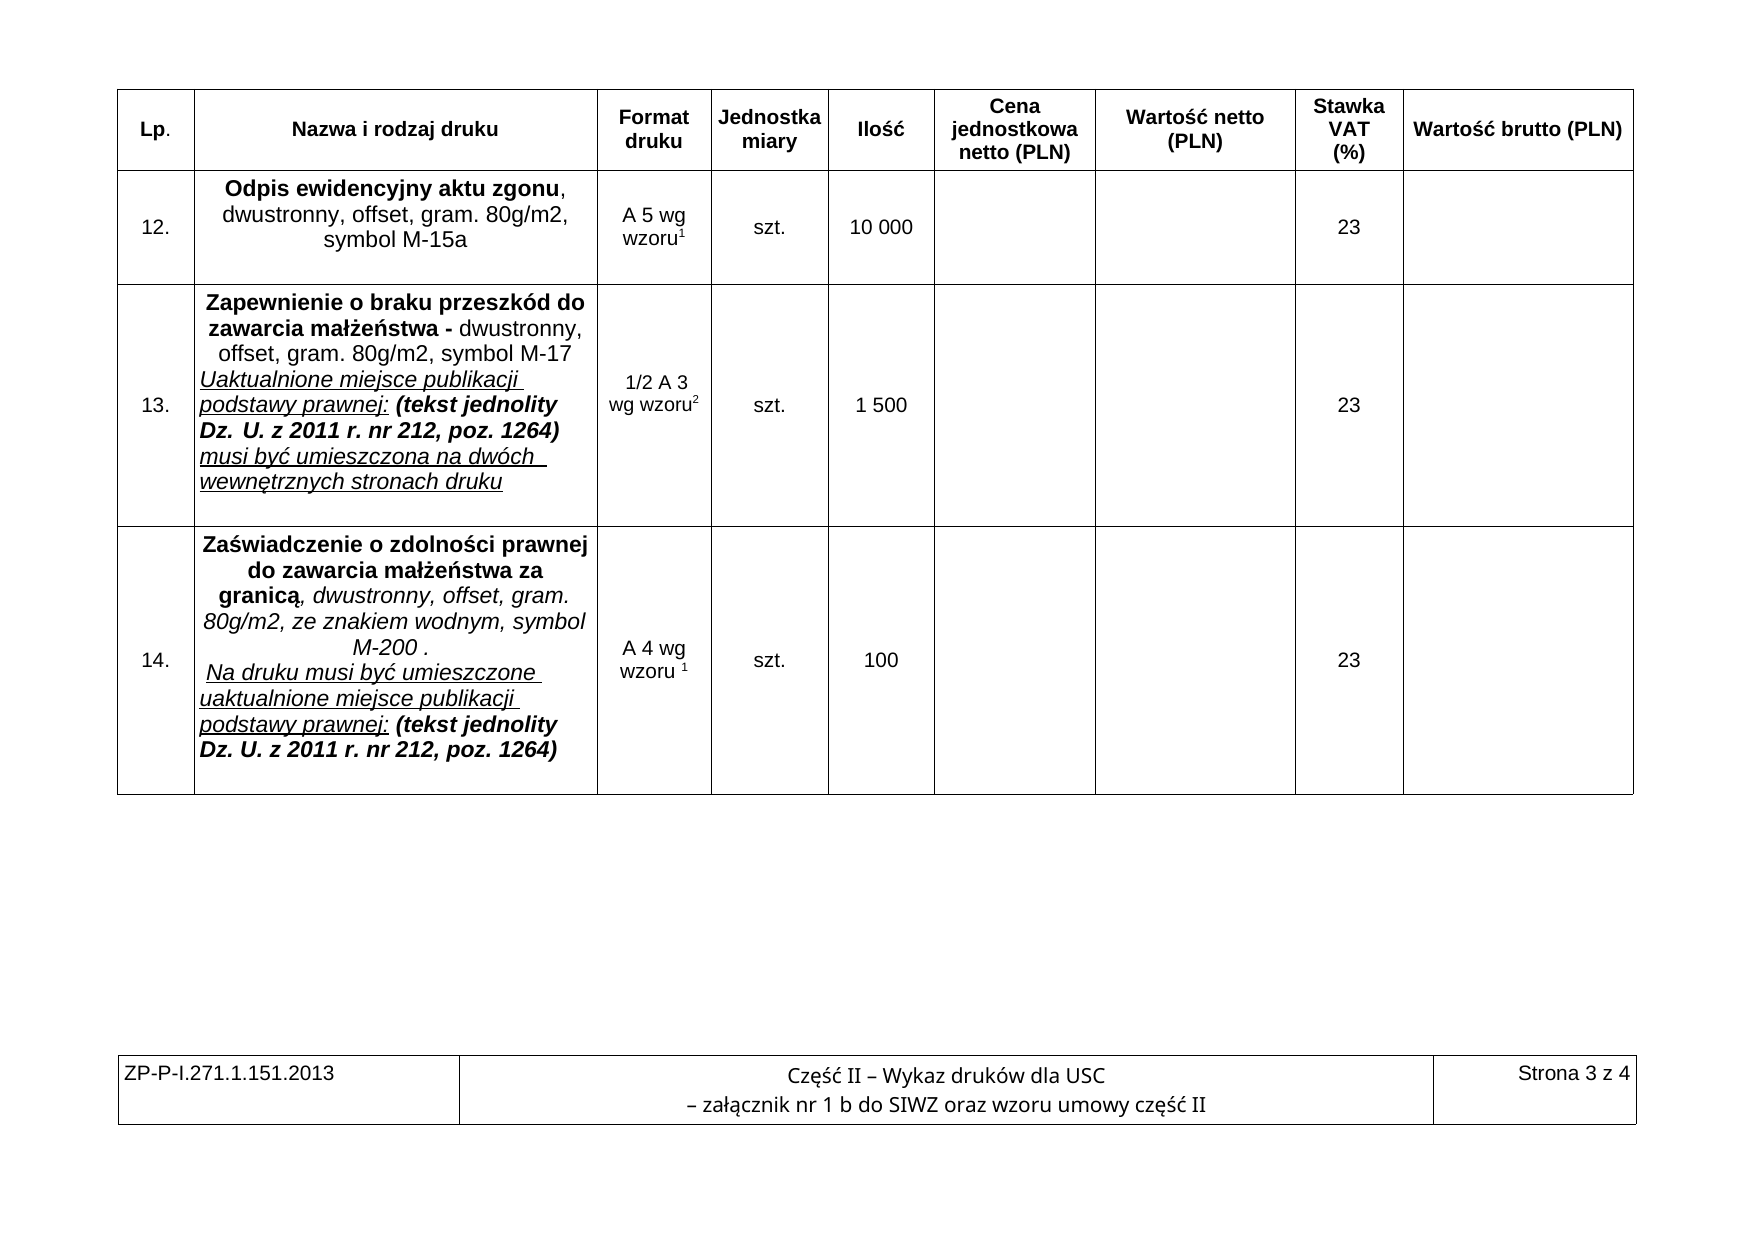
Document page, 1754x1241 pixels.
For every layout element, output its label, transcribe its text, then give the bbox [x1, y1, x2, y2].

table_cell Zapewnienie o braku przeszkód do zawarcia małżeństwa - dwustronny, offset, gram. 80g/m2, symbol M-17 Uaktualnione miejsce publikacji podstawy prawnej: (tekst jednolity Dz. U. z 2011 r. nr 212, poz. 1264) musi być umieszczona na dwóch wewnętrznych stronach druku [195, 285, 597, 526]
table_cell [118, 527, 194, 794]
table_header Format druku [598, 90, 711, 170]
table_cell [1096, 171, 1295, 284]
table_cell [1404, 527, 1633, 794]
table_cell 100 [829, 527, 934, 794]
table_cell 23 [1296, 171, 1403, 284]
table_header Wartość netto (PLN) [1096, 90, 1295, 170]
table_cell [1096, 285, 1295, 526]
table_cell 23 [1296, 285, 1403, 526]
table_header Cena jednostkowa netto (PLN) [935, 90, 1095, 170]
table_cell Zaświadczenie o zdolności prawnej do zawarcia małżeństwa za granicą, dwustronny, offset, gram. 80g/m2, ze znakiem wodnym, symbol M-200 . Na druku musi być umieszczone uaktualnione miejsce publikacji podstawy prawnej: (tekst jednolity Dz. U. z 2011 r. nr 212, poz. 1264) [195, 527, 597, 794]
table_cell szt. [712, 285, 828, 526]
table_header Wartość brutto (PLN) [1404, 90, 1633, 170]
table_cell szt. [712, 171, 828, 284]
table_header Jednostka miary [712, 90, 828, 170]
table_cell 23 [1296, 527, 1403, 794]
table_cell [935, 527, 1095, 794]
table_cell [118, 171, 194, 284]
table_cell Odpis ewidencyjny aktu zgonu, dwustronny, offset, gram. 80g/m2, symbol M-15a [195, 171, 597, 284]
table_cell 1/2 A 3 wg wzoru2 [598, 285, 711, 526]
table_header Ilość [829, 90, 934, 170]
table_cell A 4 wg wzoru 1 [598, 527, 711, 794]
table_header Nazwa i rodzaj druku [195, 90, 597, 170]
table_cell [1096, 527, 1295, 794]
table_cell [1404, 171, 1633, 284]
table_cell szt. [712, 527, 828, 794]
table_cell [935, 285, 1095, 526]
table_cell [935, 171, 1095, 284]
table_cell [118, 285, 194, 526]
table_cell A 5 wg wzoru1 [598, 171, 711, 284]
table_cell 1 500 [829, 285, 934, 526]
table_cell 10 000 [829, 171, 934, 284]
table_header Lp. [118, 90, 194, 170]
table_header Stawka VAT (%) [1296, 90, 1403, 170]
table_cell [1404, 285, 1633, 526]
